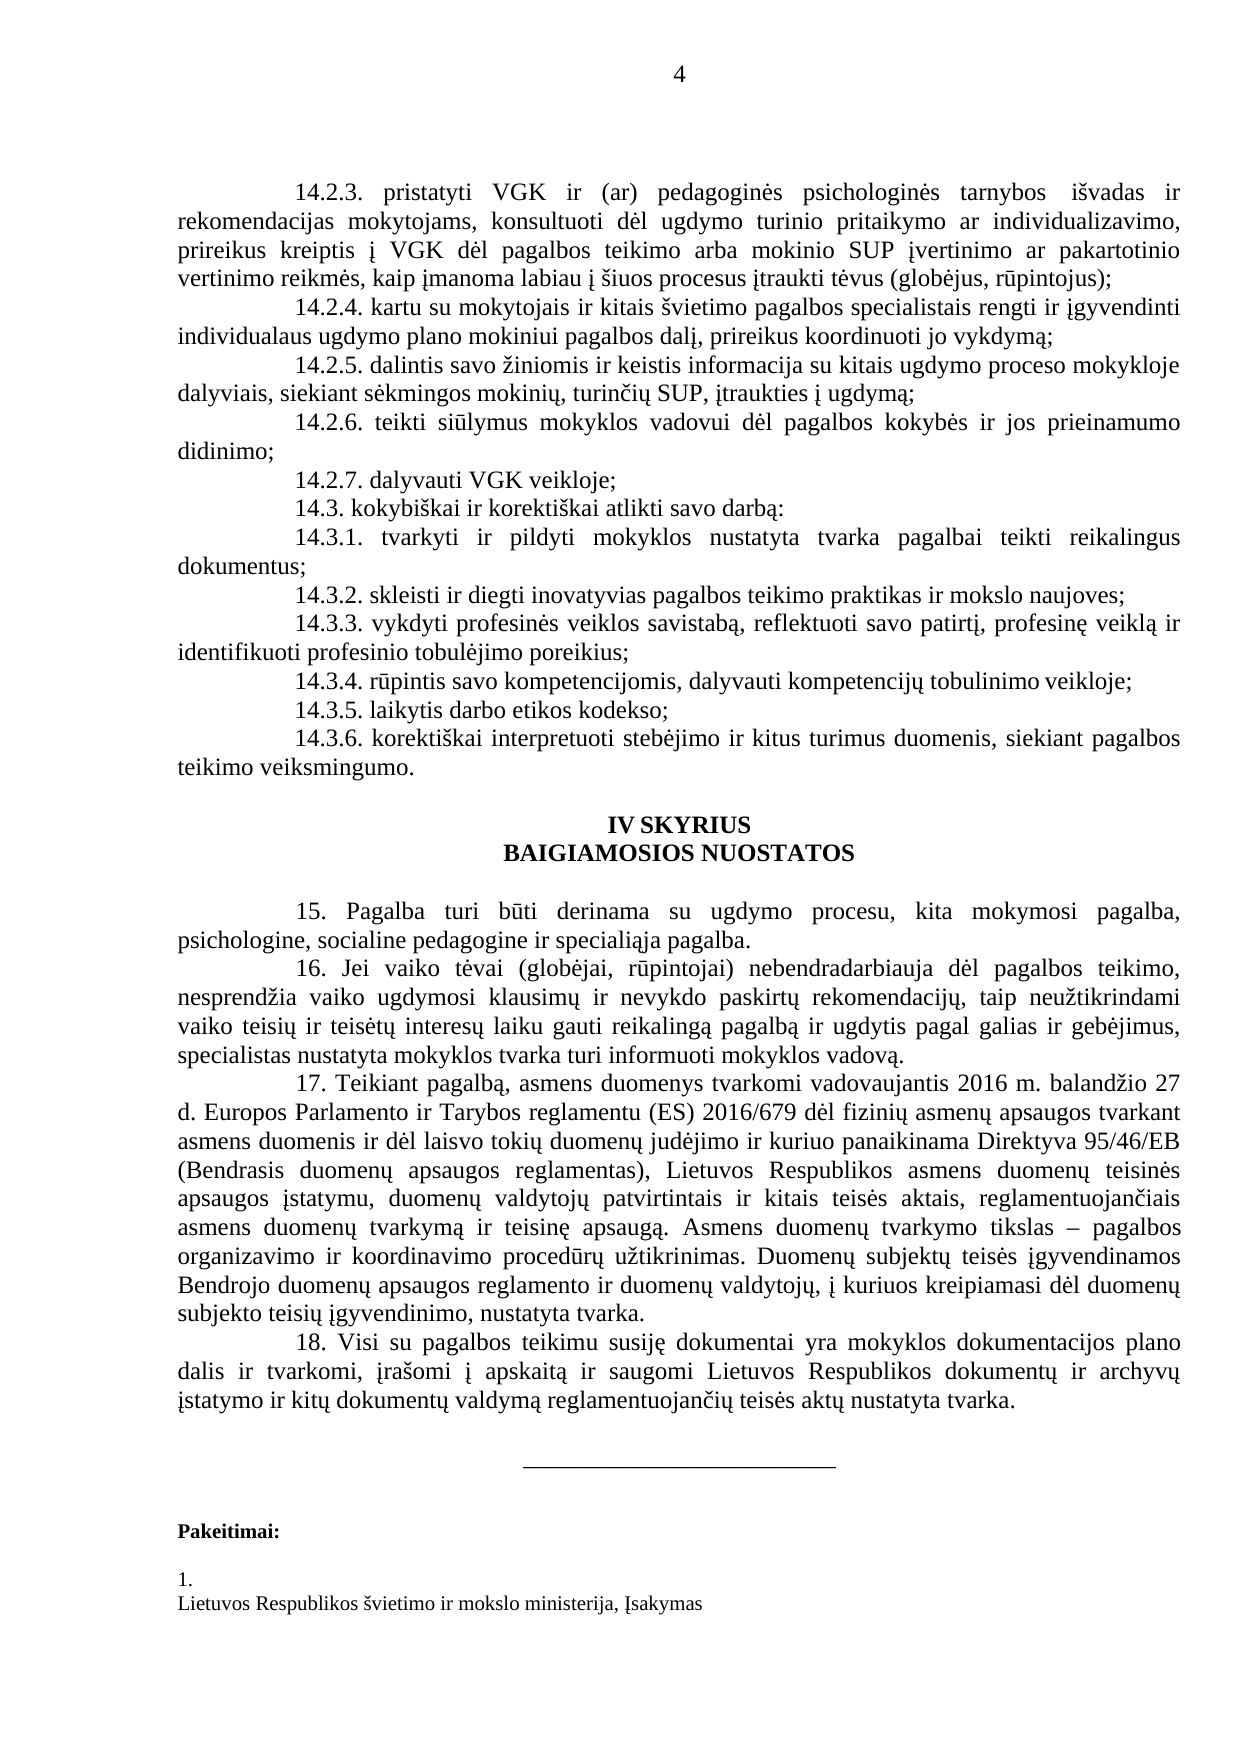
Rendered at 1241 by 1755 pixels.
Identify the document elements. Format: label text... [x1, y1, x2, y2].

text Lietuvos Respublikos švietimo ir mokslo ministerija, Įsakymas [177, 1591, 1181, 1615]
text IV SKYRIUS [177, 810, 1181, 838]
text Pakeitimai: [177, 1519, 1181, 1543]
text 18. Visi su pagalbos teikimu susiję dokumentai yra mokyklos dokumentacijos plano dalis ir tvarkomi, įrašomi į apskaitą ir saugomi Lietuvos Respublikos dokumentų ir archyvų įstatymo ir kitų dokumentų valdymą reglamentuojančių teisės aktų nustatyta tvarka. [177, 1327, 1181, 1413]
text 15. Pagalba turi būti derinama su ugdymo procesu, kita mokymosi pagalba, psichologine, socialine pedagogine ir specialiąja pagalba. [177, 896, 1181, 953]
text 14.3. kokybiškai ir korektiškai atlikti savo darbą: [177, 493, 1181, 522]
text 14.2.7. dalyvauti VGK veikloje; [177, 465, 1181, 493]
text BAIGIAMOSIOS NUOSTATOS [177, 838, 1181, 867]
text 1. [177, 1567, 1181, 1591]
text 14.2.5. dalintis savo žiniomis ir keistis informacija su kitais ugdymo proceso mokykloje dalyviais, siekiant sėkmingos mokinių, turinčių SUP, įtraukties į ugdymą; [177, 350, 1181, 407]
text 14.3.3. vykdyti profesinės veiklos savistabą, reflektuoti savo patirtį, profesinę veiklą ir identifikuoti profesinio tobulėjimo poreikius; [177, 608, 1181, 666]
text 14.3.5. laikytis darbo etikos kodekso; [177, 695, 1181, 723]
text 16. Jei vaiko tėvai (globėjai, rūpintojai) nebendradarbiauja dėl pagalbos teikimo, nesprendžia vaiko ugdymosi klausimų ir nevykdo paskirtų rekomendacijų, taip neužtikrindami vaiko teisių ir teisėtų interesų laiku gauti reikalingą pagalbą ir ugdytis pagal galias ir gebėjimus, specialistas nustatyta mokyklos tvarka turi informuoti mokyklos vadovą. [177, 953, 1181, 1068]
text _________________________ [177, 1442, 1181, 1471]
text 14.2.3. pristatyti VGK ir (ar) pedagoginės psichologinės tarnybos išvadas ir rekomendacijas mokytojams, konsultuoti dėl ugdymo turinio pritaikymo ar individualizavimo, prireikus kreiptis į VGK dėl pagalbos teikimo arba mokinio SUP įvertinimo ar pakartotinio vertinimo reikmės, kaip įmanoma labiau į šiuos procesus įtraukti tėvus (globėjus, rūpintojus); [177, 177, 1181, 292]
text 14.2.4. kartu su mokytojais ir kitais švietimo pagalbos specialistais rengti ir įgyvendinti individualaus ugdymo plano mokiniui pagalbos dalį, prireikus koordinuoti jo vykdymą; [177, 292, 1181, 350]
text 17. Teikiant pagalbą, asmens duomenys tvarkomi vadovaujantis 2016 m. balandžio 27 d. Europos Parlamento ir Tarybos reglamentu (ES) 2016/679 dėl fizinių asmenų apsaugos tvarkant asmens duomenis ir dėl laisvo tokių duomenų judėjimo ir kuriuo panaikinama Direktyva 95/46/EB (Bendrasis duomenų apsaugos reglamentas), Lietuvos Respublikos asmens duomenų teisinės apsaugos įstatymu, duomenų valdytojų patvirtintais ir kitais teisės aktais, reglamentuojančiais asmens duomenų tvarkymą ir teisinę apsaugą. Asmens duomenų tvarkymo tikslas – pagalbos organizavimo ir koordinavimo procedūrų užtikrinimas. Duomenų subjektų teisės įgyvendinamos Bendrojo duomenų apsaugos reglamento ir duomenų valdytojų, į kuriuos kreipiamasi dėl duomenų subjekto teisių įgyvendinimo, nustatyta tvarka. [177, 1068, 1181, 1327]
text 14.2.6. teikti siūlymus mokyklos vadovui dėl pagalbos kokybės ir jos prieinamumo didinimo; [177, 407, 1181, 465]
text 14.3.1. tvarkyti ir pildyti mokyklos nustatyta tvarka pagalbai teikti reikalingus dokumentus; [177, 522, 1181, 580]
text 14.3.2. skleisti ir diegti inovatyvias pagalbos teikimo praktikas ir mokslo naujoves; [177, 580, 1181, 608]
text 14.3.6. korektiškai interpretuoti stebėjimo ir kitus turimus duomenis, siekiant pagalbos teikimo veiksmingumo. [177, 723, 1181, 781]
text 14.3.4. rūpintis savo kompetencijomis, dalyvauti kompetencijų tobulinimo veikloje; [177, 666, 1181, 695]
